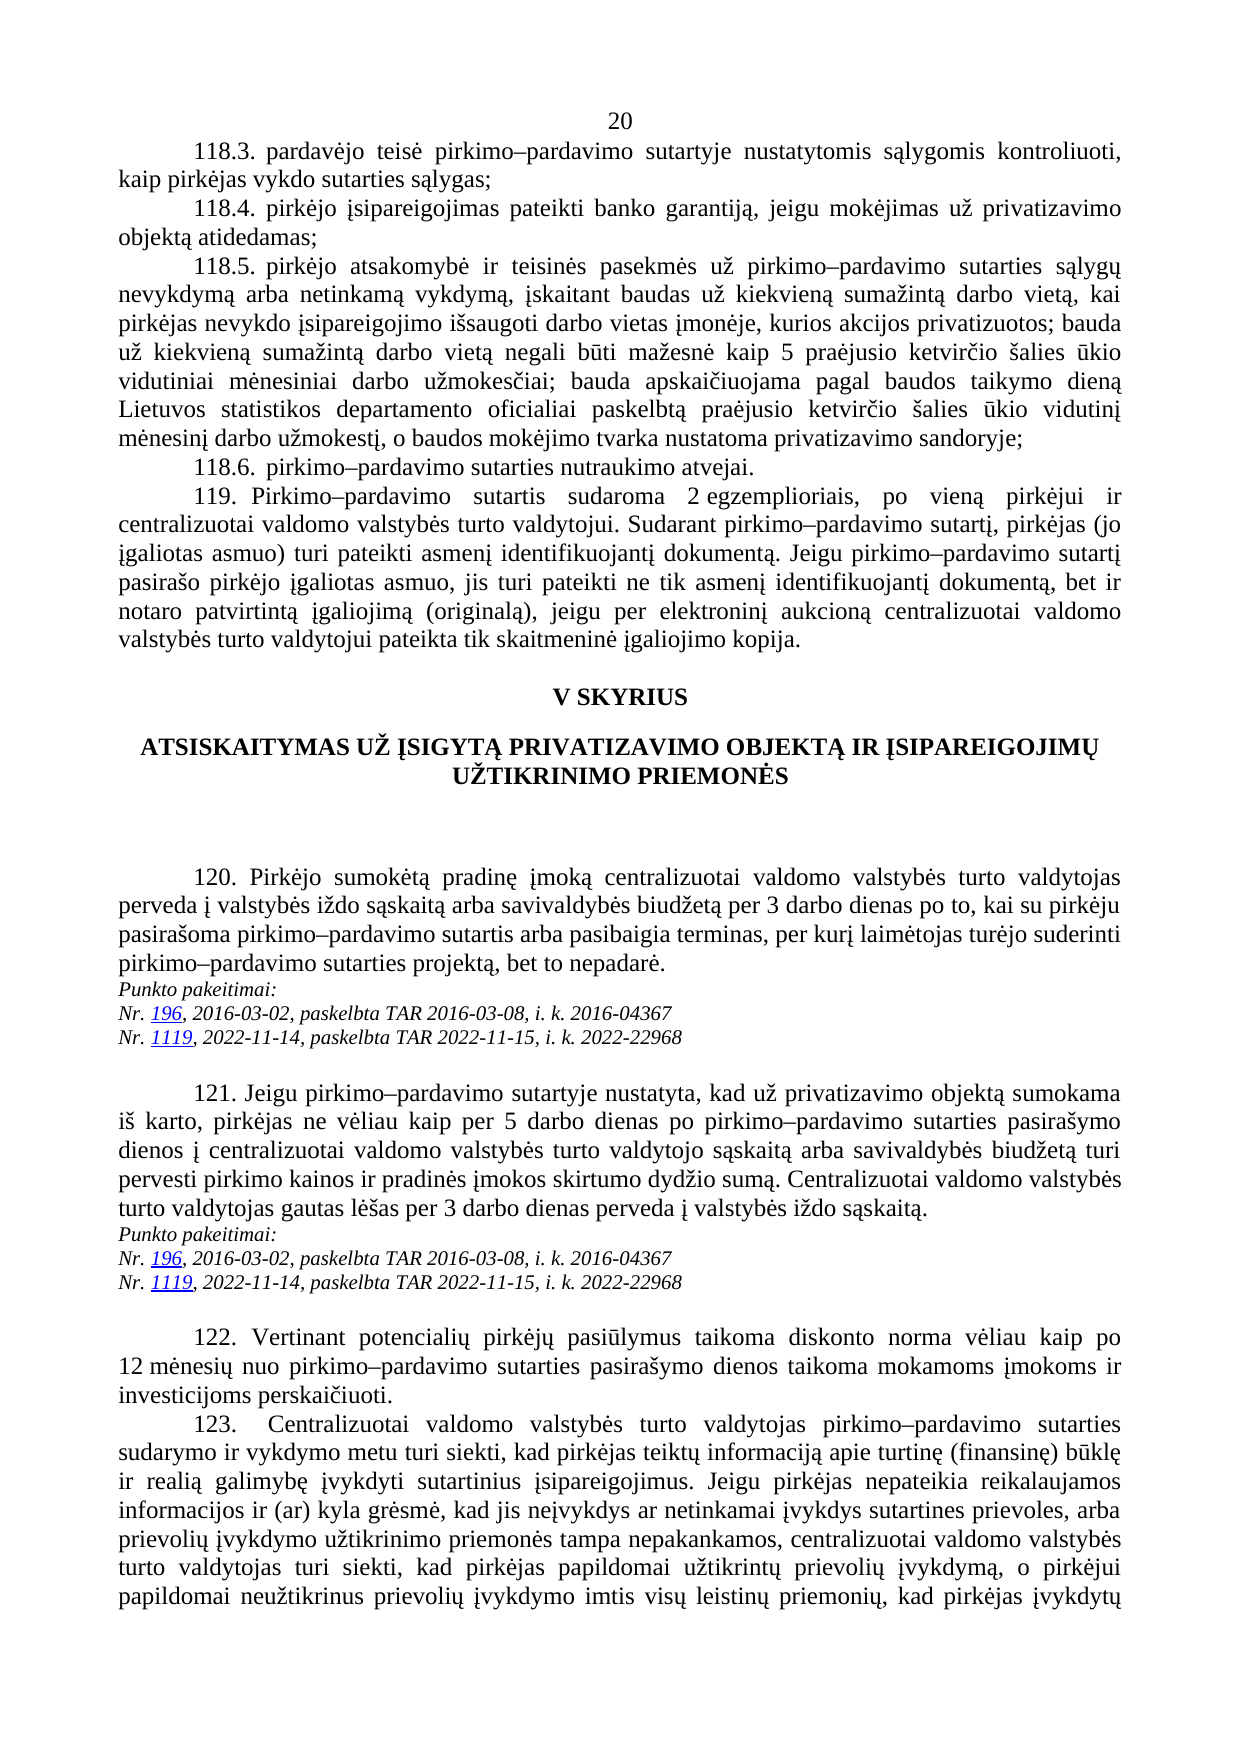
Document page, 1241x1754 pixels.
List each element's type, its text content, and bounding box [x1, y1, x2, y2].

text Nr. 1119, 2022-11-14, paskelbta TAR 2022-11-15, i. k. 2022-22968 [118, 1025, 1122, 1049]
text 118.6. pirkimo–pardavimo sutarties nutraukimo atvejai. [118, 452, 1122, 481]
text 121. Jeigu pirkimo–pardavimo sutartyje nustatyta, kad už privatizavimo objektą sumokama iš karto, pirkėjas ne vėliau kaip per 5 darbo dienas po pirkimo–pardavimo sutarties pasirašymo dienos į centralizuotai valdomo valstybės turto valdytojo sąskaitą arba savivaldybės biudžetą turi pervesti pirkimo kainos ir pradinės įmokos skirtumo dydžio sumą. Centralizuotai valdomo valstybės turto valdytojas gautas lėšas per 3 darbo dienas perveda į valstybės iždo sąskaitą. [118, 1078, 1122, 1221]
text 122. Vertinant potencialių pirkėjų pasiūlymus taikoma diskonto norma vėliau kaip po 12 mėnesių nuo pirkimo–pardavimo sutarties pasirašymo dienos taikoma mokamoms įmokoms ir investicijoms perskaičiuoti. [118, 1322, 1122, 1409]
text 120. Pirkėjo sumokėtą pradinę įmoką centralizuotai valdomo valstybės turto valdytojas perveda į valstybės iždo sąskaitą arba savivaldybės biudžetą per 3 darbo dienas po to, kai su pirkėju pasirašoma pirkimo–pardavimo sutartis arba pasibaigia terminas, per kurį laimėtojas turėjo suderinti pirkimo–pardavimo sutarties projektą, bet to nepadarė. [118, 862, 1122, 977]
text Nr. 196, 2016-03-02, paskelbta TAR 2016-03-08, i. k. 2016-04367 [118, 1001, 1122, 1025]
text ATSISKAITYMAS UŽ ĮSIGYTĄ PRIVATIZAVIMO OBJEKTĄ IR ĮSIPAREIGOJIMŲ UŽTIKRINIMO PRIEMONĖS [118, 732, 1122, 790]
text Nr. 1119, 2022-11-14, paskelbta TAR 2022-11-15, i. k. 2022-22968 [118, 1269, 1122, 1294]
text Punkto pakeitimai: [118, 977, 1122, 1001]
text 118.5. pirkėjo atsakomybė ir teisinės pasekmės už pirkimo–pardavimo sutarties sąlygų nevykdymą arba netinkamą vykdymą, įskaitant baudas už kiekvieną sumažintą darbo vietą, kai pirkėjas nevykdo įsipareigojimo išsaugoti darbo vietas įmonėje, kurios akcijos privatizuotos; bauda už kiekvieną sumažintą darbo vietą negali būti mažesnė kaip 5 praėjusio ketvirčio šalies ūkio vidutiniai mėnesiniai darbo užmokesčiai; bauda apskaičiuojama pagal baudos taikymo dieną Lietuvos statistikos departamento oficialiai paskelbtą praėjusio ketvirčio šalies ūkio vidutinį mėnesinį darbo užmokestį, o baudos mokėjimo tvarka nustatoma privatizavimo sandoryje; [118, 251, 1122, 452]
text 118.3. pardavėjo teisė pirkimo–pardavimo sutartyje nustatytomis sąlygomis kontroliuoti, kaip pirkėjas vykdo sutarties sąlygas; [118, 136, 1122, 193]
text Punkto pakeitimai: [118, 1221, 1122, 1246]
text 118.4. pirkėjo įsipareigojimas pateikti banko garantiją, jeigu mokėjimas už privatizavimo objektą atidedamas; [118, 193, 1122, 251]
text 123. Centralizuotai valdomo valstybės turto valdytojas pirkimo–pardavimo sutarties sudarymo ir vykdymo metu turi siekti, kad pirkėjas teiktų informaciją apie turtinę (finansinę) būklę ir realią galimybę įvykdyti sutartinius įsipareigojimus. Jeigu pirkėjas nepateikia reikalaujamos informacijos ir (ar) kyla grėsmė, kad jis neįvykdys ar netinkamai įvykdys sutartines prievoles, arba prievolių įvykdymo užtikrinimo priemonės tampa nepakankamos, centralizuotai valdomo valstybės turto valdytojas turi siekti, kad pirkėjas papildomai užtikrintų prievolių įvykdymą, o pirkėjui papildomai neužtikrinus prievolių įvykdymo imtis visų leistinų priemonių, kad pirkėjas įvykdytų [118, 1409, 1122, 1610]
text V SKYRIUS [118, 682, 1122, 711]
text Nr. 196, 2016-03-02, paskelbta TAR 2016-03-08, i. k. 2016-04367 [118, 1246, 1122, 1269]
text 119. Pirkimo–pardavimo sutartis sudaroma 2 egzemplioriais, po vieną pirkėjui ir centralizuotai valdomo valstybės turto valdytojui. Sudarant pirkimo–pardavimo sutartį, pirkėjas (jo įgaliotas asmuo) turi pateikti asmenį identifikuojantį dokumentą. Jeigu pirkimo–pardavimo sutartį pasirašo pirkėjo įgaliotas asmuo, jis turi pateikti ne tik asmenį identifikuojantį dokumentą, bet ir notaro patvirtintą įgaliojimą (originalą), jeigu per elektroninį aukcioną centralizuotai valdomo valstybės turto valdytojui pateikta tik skaitmeninė įgaliojimo kopija. [118, 481, 1122, 653]
